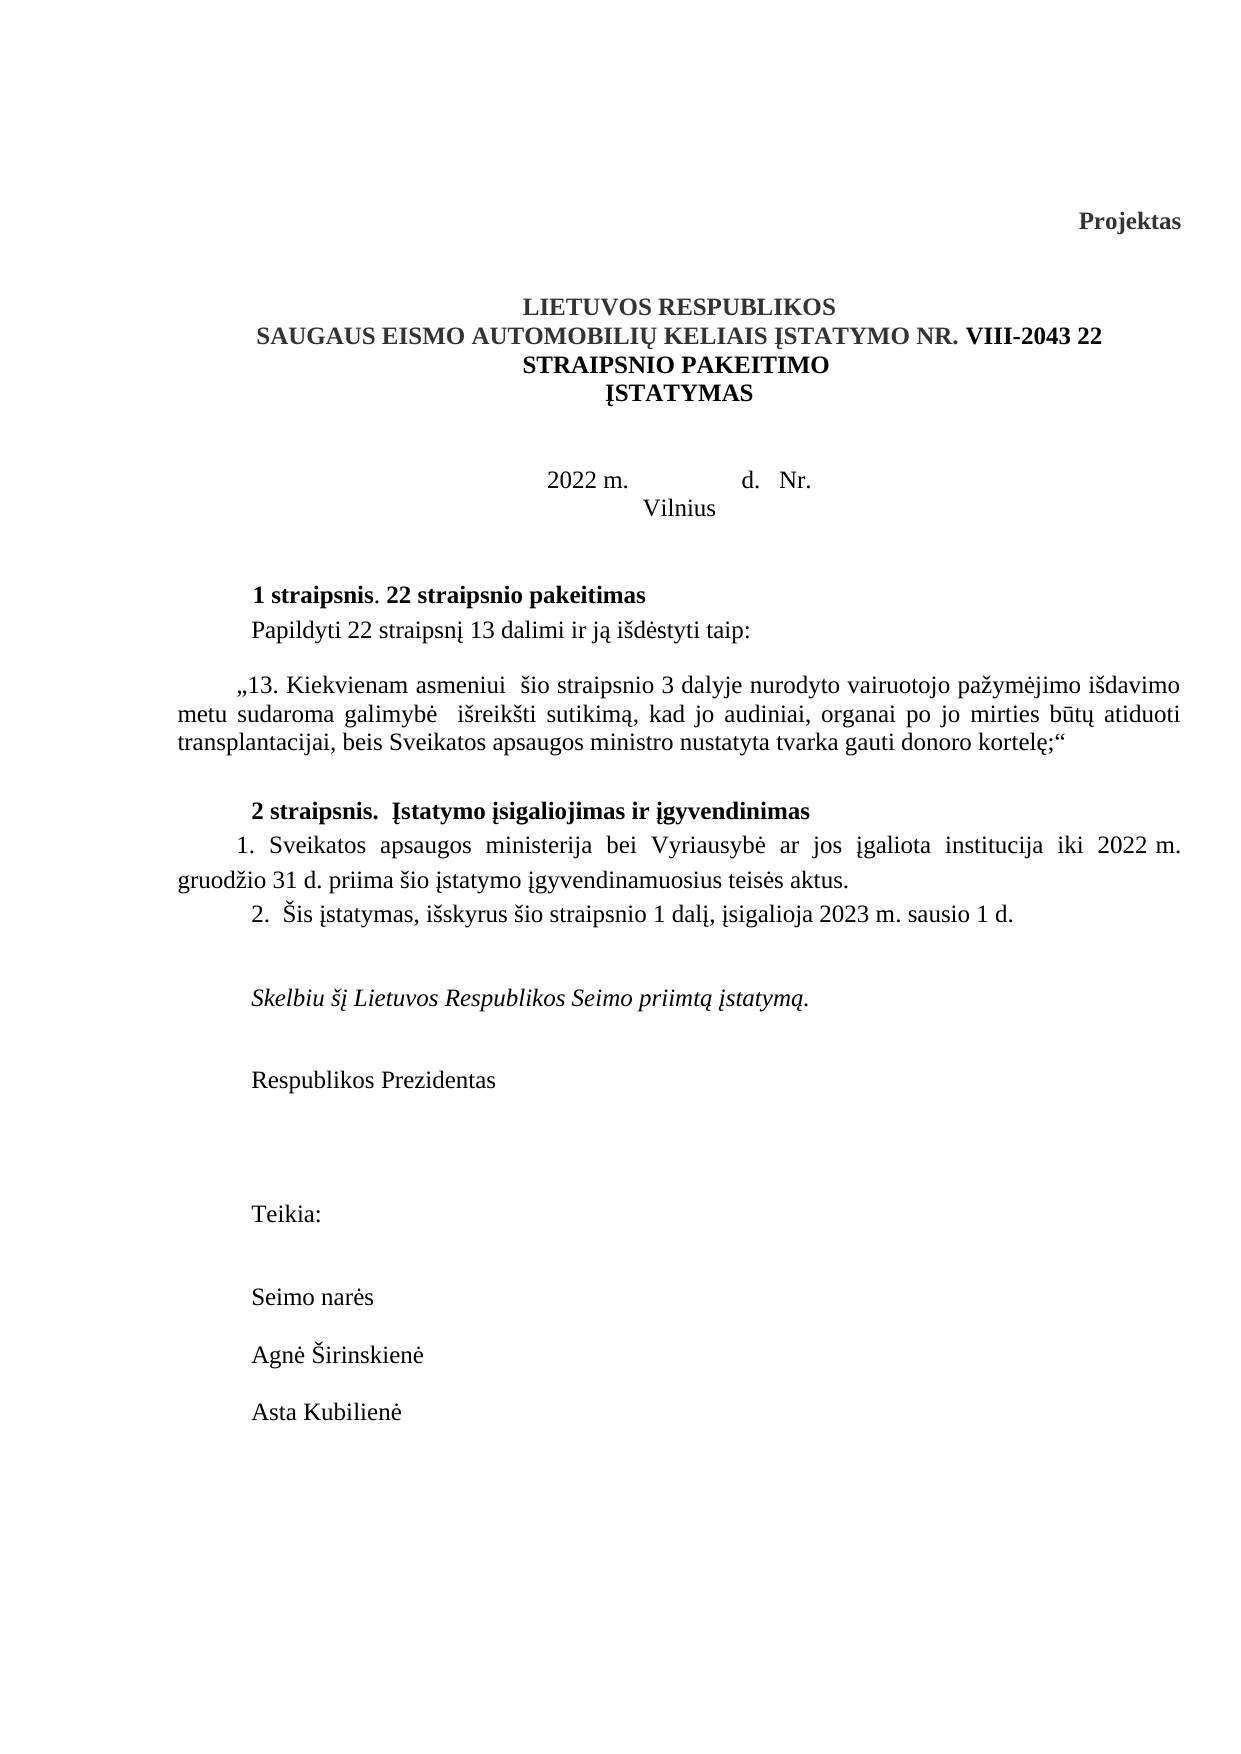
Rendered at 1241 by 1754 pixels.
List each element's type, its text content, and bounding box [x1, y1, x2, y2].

text 2022 m. d. Nr. [177, 465, 1181, 493]
text „13. Kiekvienam asmeniui šio straipsnio 3 dalyje nurodyto vairuotojo pažymėjimo išdavimo metu sudaroma galimybė išreikšti sutikimą, kad jo audiniai, organai po jo mirties būtų atiduoti transplantacijai, beis Sveikatos apsaugos ministro nustatyta tvarka gauti donoro kortelę;“ [177, 670, 1181, 756]
text 2 straipsnis. Įstatymo įsigaliojimas ir įgyvendinimas [251, 791, 1181, 825]
text Skelbiu šį Lietuvos Respublikos Seimo priimtą įstatymą. [251, 983, 1181, 1012]
text LIETUVOS RESPUBLIKOS [177, 292, 1181, 321]
text Projektas [177, 206, 1181, 235]
text 1 straipsnis. 22 straipsnio pakeitimas [177, 575, 1181, 609]
text Seimo narės [251, 1254, 1181, 1311]
text Respublikos Prezidentas [251, 1065, 1181, 1093]
text Agnė Širinskienė [251, 1311, 1181, 1368]
text 1. Sveikatos apsaugos ministerija bei Vyriausybė ar jos įgaliota institucija iki 2022 m. gruodžio 31 d. priima šio įstatymo įgyvendinamuosius teisės aktus. [177, 825, 1181, 894]
text ĮSTATYMAS [177, 378, 1181, 407]
text Teikia: [251, 1199, 1181, 1228]
text Asta Kubilienė [251, 1368, 1181, 1426]
text Papildyti 22 straipsnį 13 dalimi ir ją išdėstyti taip: [251, 609, 1181, 644]
text SAUGAUS EISMO AUTOMOBILIŲ KELIAIS ĮSTATYMO NR. VIII-2043 22 STRAIPSNIO PAKEITIMO [177, 321, 1181, 378]
text Vilnius [177, 493, 1181, 522]
text 2. Šis įstatymas, išskyrus šio straipsnio 1 dalį, įsigalioja 2023 m. sausio 1 d. [251, 894, 1181, 928]
